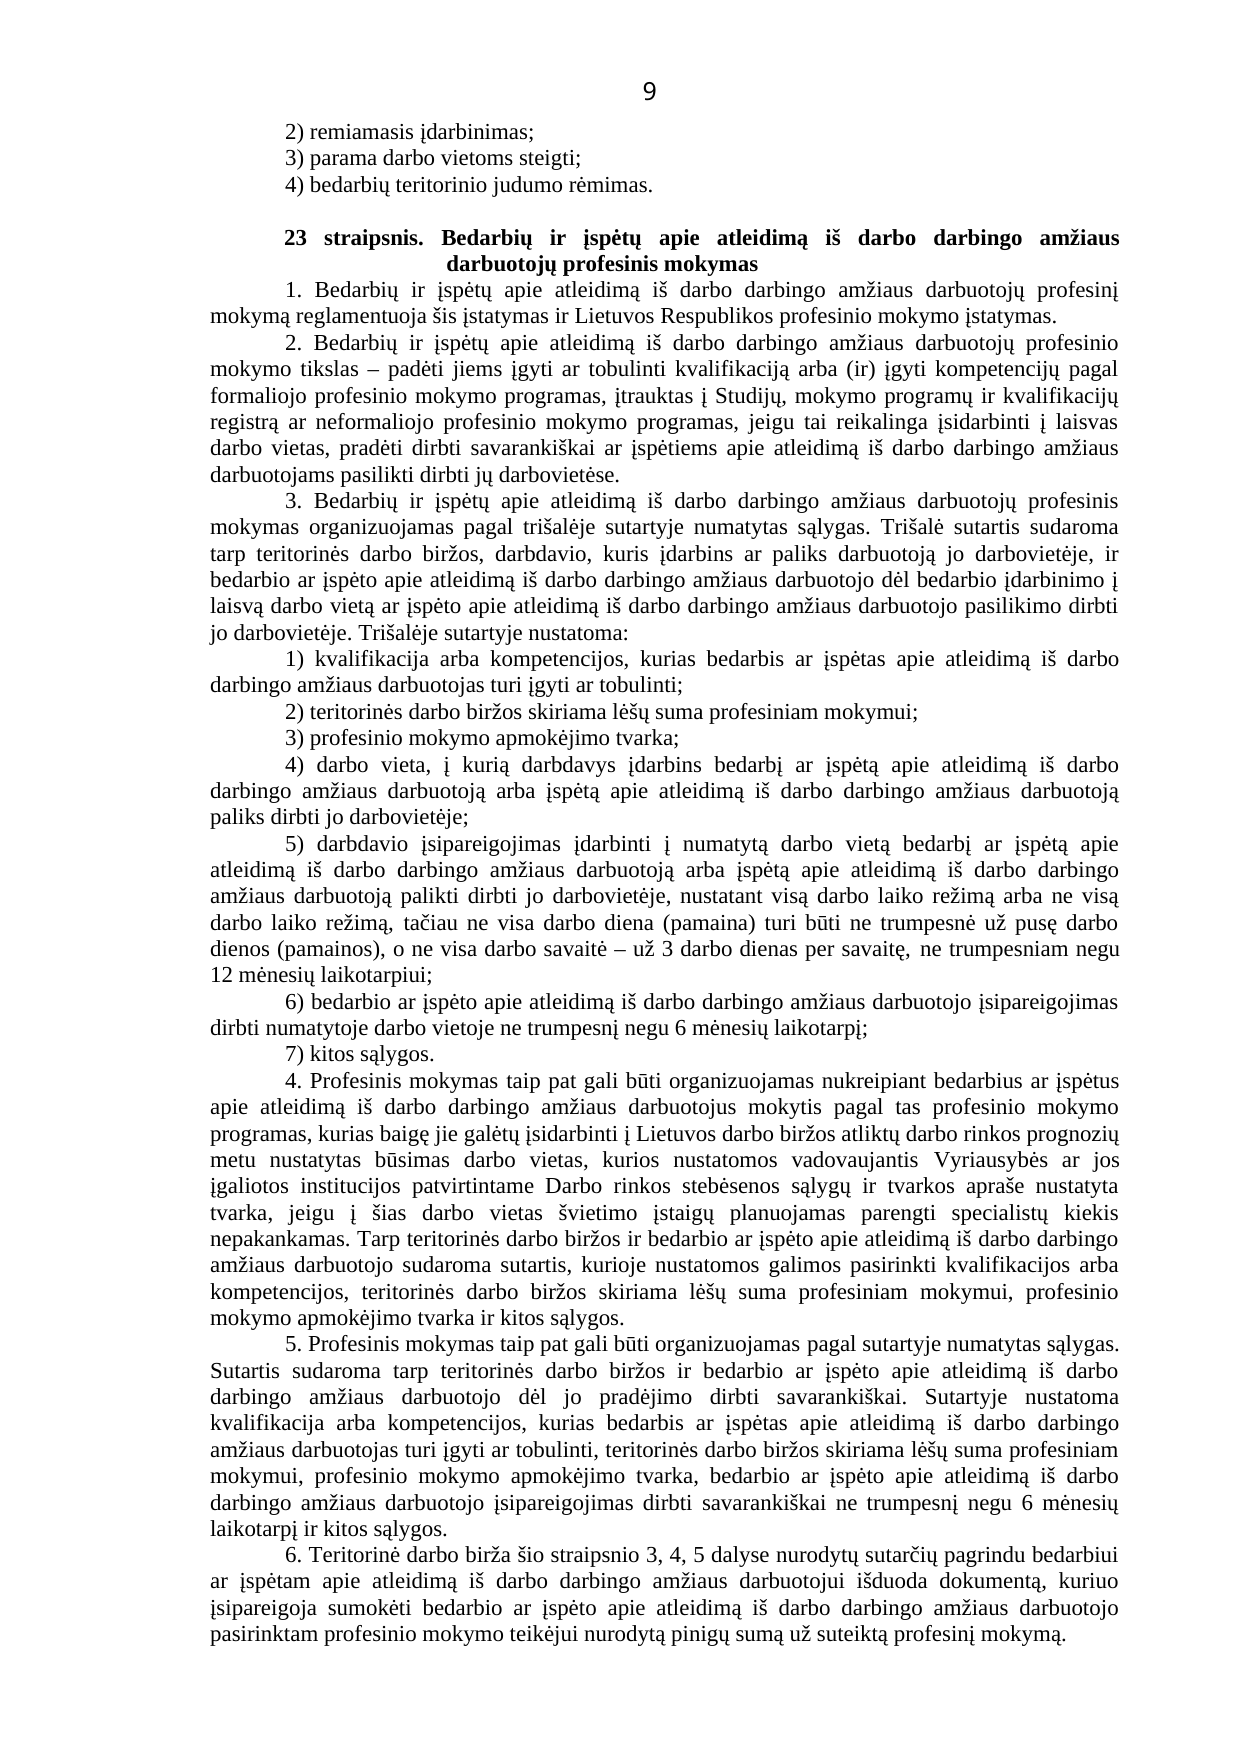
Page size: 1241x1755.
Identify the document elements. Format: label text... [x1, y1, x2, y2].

text 5) darbdavio įsipareigojimas įdarbinti į numatytą darbo vietą bedarbį ar įspėtą apie atleidimą iš darbo darbingo amžiaus darbuotoją arba įspėtą apie atleidimą iš darbo darbingo amžiaus darbuotoją palikti dirbti jo darbovietėje, nustatant visą darbo laiko režimą arba ne visą darbo laiko režimą, tačiau ne visa darbo diena (pamaina) turi būti ne trumpesnė už pusę darbo dienos (pamainos), o ne visa darbo savaitė – už 3 darbo dienas per savaitę, ne trumpesniam negu 12 mėnesių laikotarpiui; [210, 830, 1120, 988]
text 4) darbo vieta, į kurią darbdavys įdarbins bedarbį ar įspėtą apie atleidimą iš darbo darbingo amžiaus darbuotoją arba įspėtą apie atleidimą iš darbo darbingo amžiaus darbuotoją paliks dirbti jo darbovietėje; [210, 751, 1120, 830]
text 1) kvalifikacija arba kompetencijos, kurias bedarbis ar įspėtas apie atleidimą iš darbo darbingo amžiaus darbuotojas turi įgyti ar tobulinti; [210, 645, 1120, 698]
text 2) remiamasis įdarbinimas; [210, 118, 1120, 144]
text 2. Bedarbių ir įspėtų apie atleidimą iš darbo darbingo amžiaus darbuotojų profesinio mokymo tikslas – padėti jiems įgyti ar tobulinti kvalifikaciją arba (ir) įgyti kompetencijų pagal formaliojo profesinio mokymo programas, įtrauktas į Studijų, mokymo programų ir kvalifikacijų registrą ar neformaliojo profesinio mokymo programas, jeigu tai reikalinga įsidarbinti į laisvas darbo vietas, pradėti dirbti savarankiškai ar įspėtiems apie atleidimą iš darbo darbingo amžiaus darbuotojams pasilikti dirbti jų darbovietėse. [210, 329, 1120, 487]
text 6) bedarbio ar įspėto apie atleidimą iš darbo darbingo amžiaus darbuotojo įsipareigojimas dirbti numatytoje darbo vietoje ne trumpesnį negu 6 mėnesių laikotarpį; [210, 988, 1120, 1041]
text 3. Bedarbių ir įspėtų apie atleidimą iš darbo darbingo amžiaus darbuotojų profesinis mokymas organizuojamas pagal trišalėje sutartyje numatytas sąlygas. Trišalė sutartis sudaroma tarp teritorinės darbo biržos, darbdavio, kuris įdarbins ar paliks darbuotoją jo darbovietėje, ir bedarbio ar įspėto apie atleidimą iš darbo darbingo amžiaus darbuotojo dėl bedarbio įdarbinimo į laisvą darbo vietą ar įspėto apie atleidimą iš darbo darbingo amžiaus darbuotojo pasilikimo dirbti jo darbovietėje. Trišalėje sutartyje nustatoma: [210, 487, 1120, 645]
text 5. Profesinis mokymas taip pat gali būti organizuojamas pagal sutartyje numatytas sąlygas. Sutartis sudaroma tarp teritorinės darbo biržos ir bedarbio ar įspėto apie atleidimą iš darbo darbingo amžiaus darbuotojo dėl jo pradėjimo dirbti savarankiškai. Sutartyje nustatoma kvalifikacija arba kompetencijos, kurias bedarbis ar įspėtas apie atleidimą iš darbo darbingo amžiaus darbuotojas turi įgyti ar tobulinti, teritorinės darbo biržos skiriama lėšų suma profesiniam mokymui, profesinio mokymo apmokėjimo tvarka, bedarbio ar įspėto apie atleidimą iš darbo darbingo amžiaus darbuotojo įsipareigojimas dirbti savarankiškai ne trumpesnį negu 6 mėnesių laikotarpį ir kitos sąlygos. [210, 1330, 1120, 1541]
text 3) parama darbo vietoms steigti; [210, 144, 1120, 171]
text 4) bedarbių teritorinio judumo rėmimas. [210, 171, 1120, 197]
text 6. Teritorinė darbo birža šio straipsnio 3, 4, 5 dalyse nurodytų sutarčių pagrindu bedarbiui ar įspėtam apie atleidimą iš darbo darbingo amžiaus darbuotojui išduoda dokumentą, kuriuo įsipareigoja sumokėti bedarbio ar įspėto apie atleidimą iš darbo darbingo amžiaus darbuotojo pasirinktam profesinio mokymo teikėjui nurodytą pinigų sumą už suteiktą profesinį mokymą. [210, 1541, 1120, 1647]
text 3) profesinio mokymo apmokėjimo tvarka; [210, 724, 1120, 751]
text 7) kitos sąlygos. [210, 1041, 1120, 1067]
text 4. Profesinis mokymas taip pat gali būti organizuojamas nukreipiant bedarbius ar įspėtus apie atleidimą iš darbo darbingo amžiaus darbuotojus mokytis pagal tas profesinio mokymo programas, kurias baigę jie galėtų įsidarbinti į Lietuvos darbo biržos atliktų darbo rinkos prognozių metu nustatytas būsimas darbo vietas, kurios nustatomos vadovaujantis Vyriausybės ar jos įgaliotos institucijos patvirtintame Darbo rinkos stebėsenos sąlygų ir tvarkos apraše nustatyta tvarka, jeigu į šias darbo vietas švietimo įstaigų planuojamas parengti specialistų kiekis nepakankamas. Tarp teritorinės darbo biržos ir bedarbio ar įspėto apie atleidimą iš darbo darbingo amžiaus darbuotojo sudaroma sutartis, kurioje nustatomos galimos pasirinkti kvalifikacijos arba kompetencijos, teritorinės darbo biržos skiriama lėšų suma profesiniam mokymui, profesinio mokymo apmokėjimo tvarka ir kitos sąlygos. [210, 1067, 1120, 1330]
text 2) teritorinės darbo biržos skiriama lėšų suma profesiniam mokymui; [210, 698, 1120, 724]
text 1. Bedarbių ir įspėtų apie atleidimą iš darbo darbingo amžiaus darbuotojų profesinį mokymą reglamentuoja šis įstatymas ir Lietuvos Respublikos profesinio mokymo įstatymas. [210, 276, 1120, 329]
text 23 straipsnis. Bedarbių ir įspėtų apie atleidimą iš darbo darbingo amžiaus darbuotojų profesinis mokymas [284, 223, 1120, 276]
